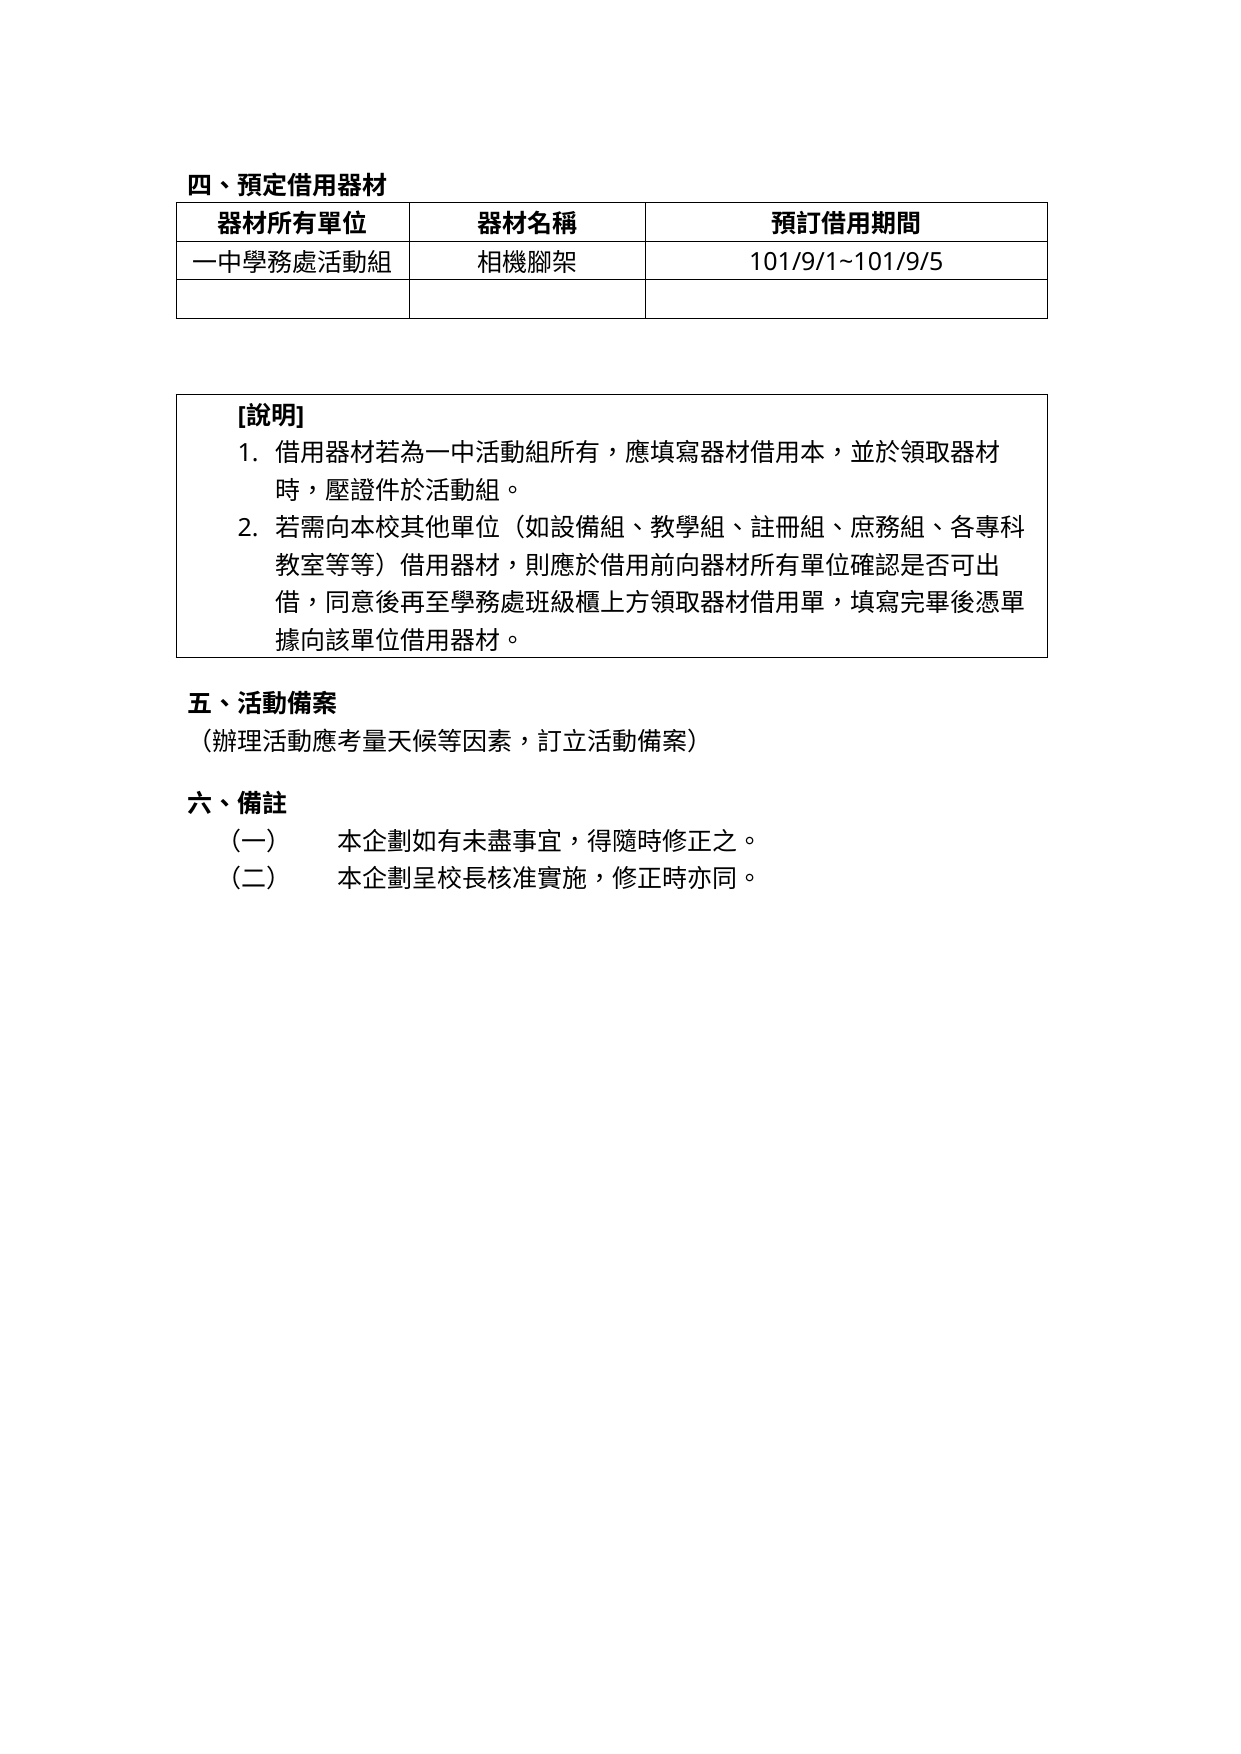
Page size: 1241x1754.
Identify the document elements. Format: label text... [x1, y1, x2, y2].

table_header 器材名稱 [410, 203, 645, 241]
list 本企劃如有未盡事宜，得隨時修正之。 [216, 821, 1053, 858]
list 本企劃呈校長核准實施，修正時亦同。 [216, 858, 1053, 896]
table_header 預訂借用期間 [646, 203, 1047, 241]
list 預定借用器材 [187, 164, 1053, 202]
table_cell 相機腳架 [410, 242, 645, 279]
table_cell [410, 280, 645, 318]
list 備註 [187, 783, 1053, 821]
list 活動備案 [187, 683, 1053, 721]
table_cell [177, 280, 409, 318]
table_cell [646, 280, 1047, 318]
table_header [說明] 借用器材若為一中活動組所有，應填寫器材借用本，並於領取器材時，壓證件於活動組。 若需向本校其他單位（如設備組、教學組、註冊組、庶務組、各專科教室等等）借用器材，則應於借用前向器材所有單位確認是否可出借，同意後再至學務處班級櫃上方領取器材借用單，填寫完畢後憑單據向該單位借用器材。 [177, 395, 1047, 657]
table_cell 一中學務處活動組 [177, 242, 409, 279]
table_cell 101/9/1~101/9/5 [646, 242, 1047, 279]
table_header 器材所有單位 [177, 203, 409, 241]
text （辦理活動應考量天候等因素，訂立活動備案） [187, 721, 1053, 758]
